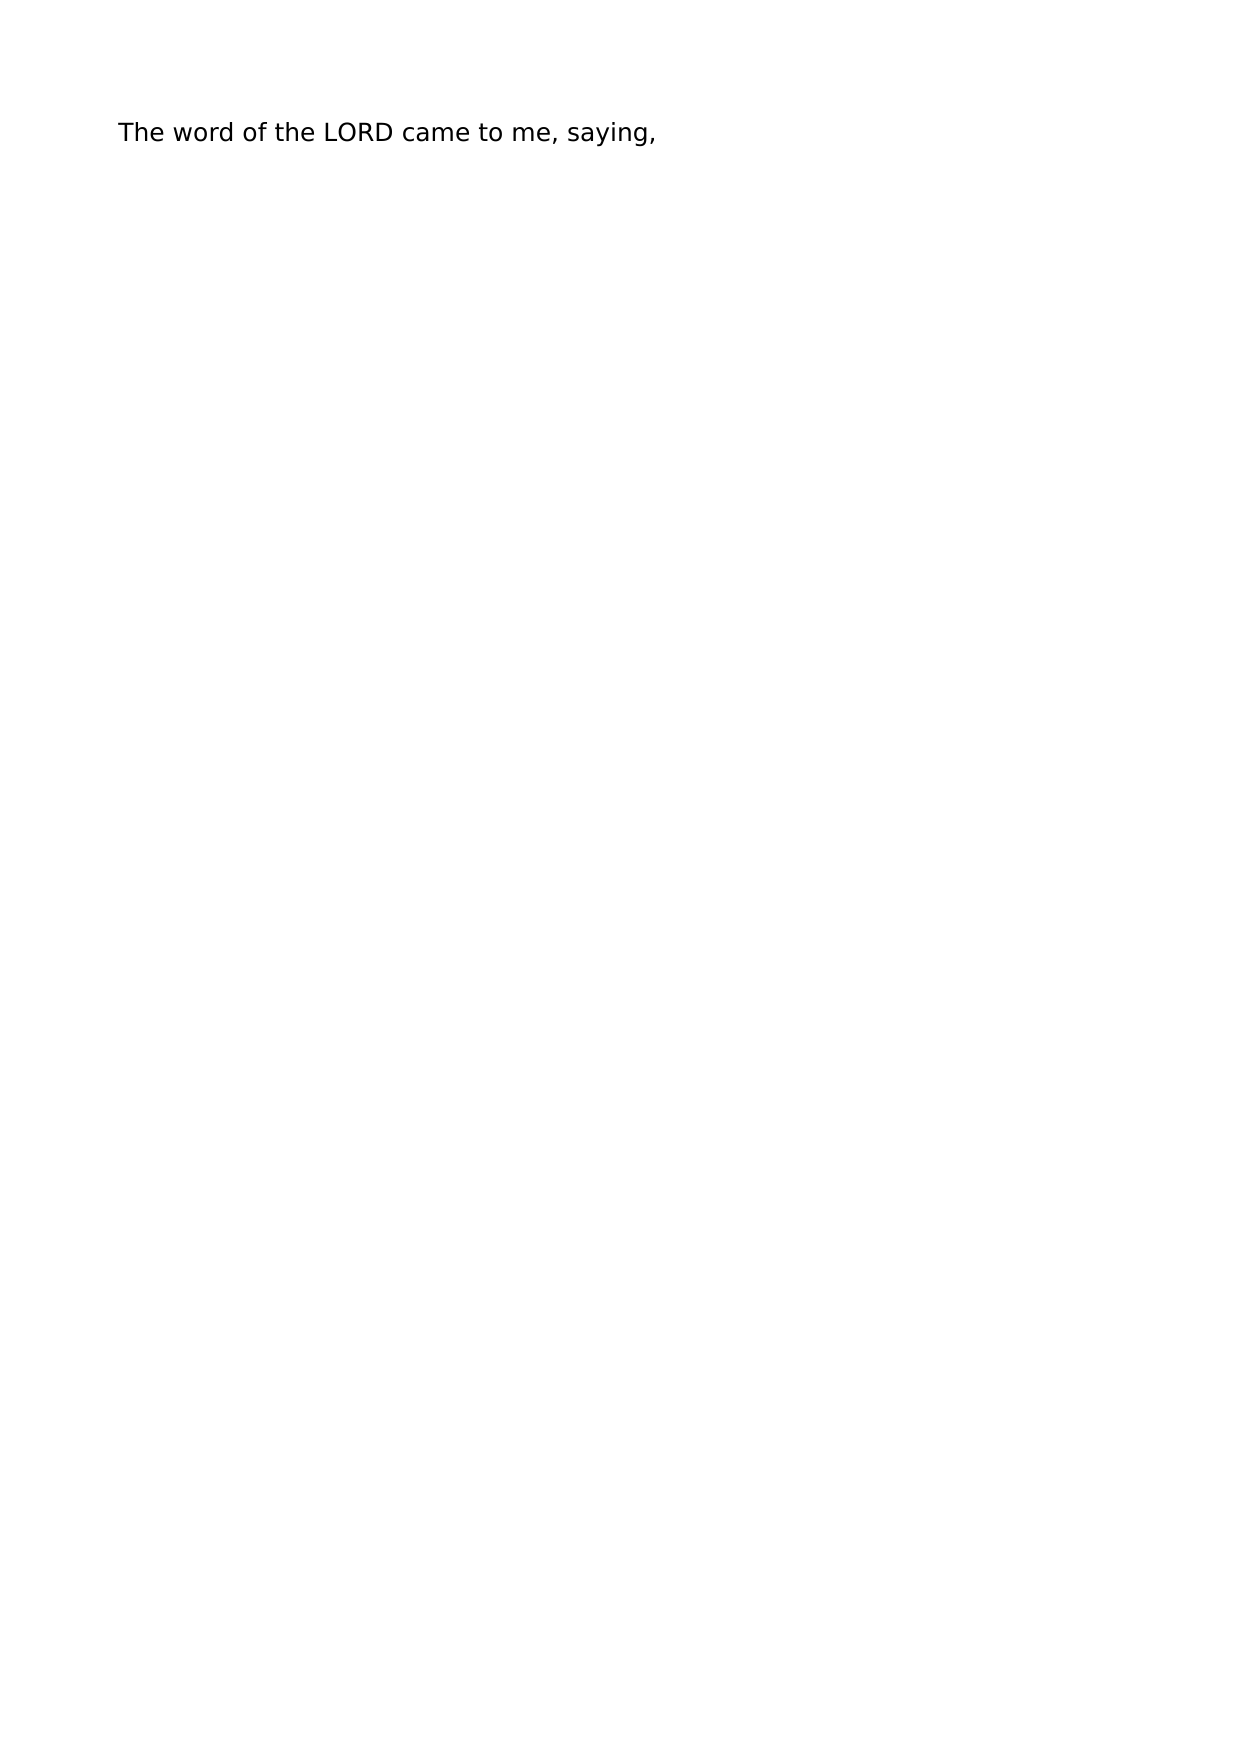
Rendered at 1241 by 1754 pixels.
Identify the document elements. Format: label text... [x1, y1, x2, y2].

text The word of the LORD came to me, saying, [118, 118, 1122, 147]
